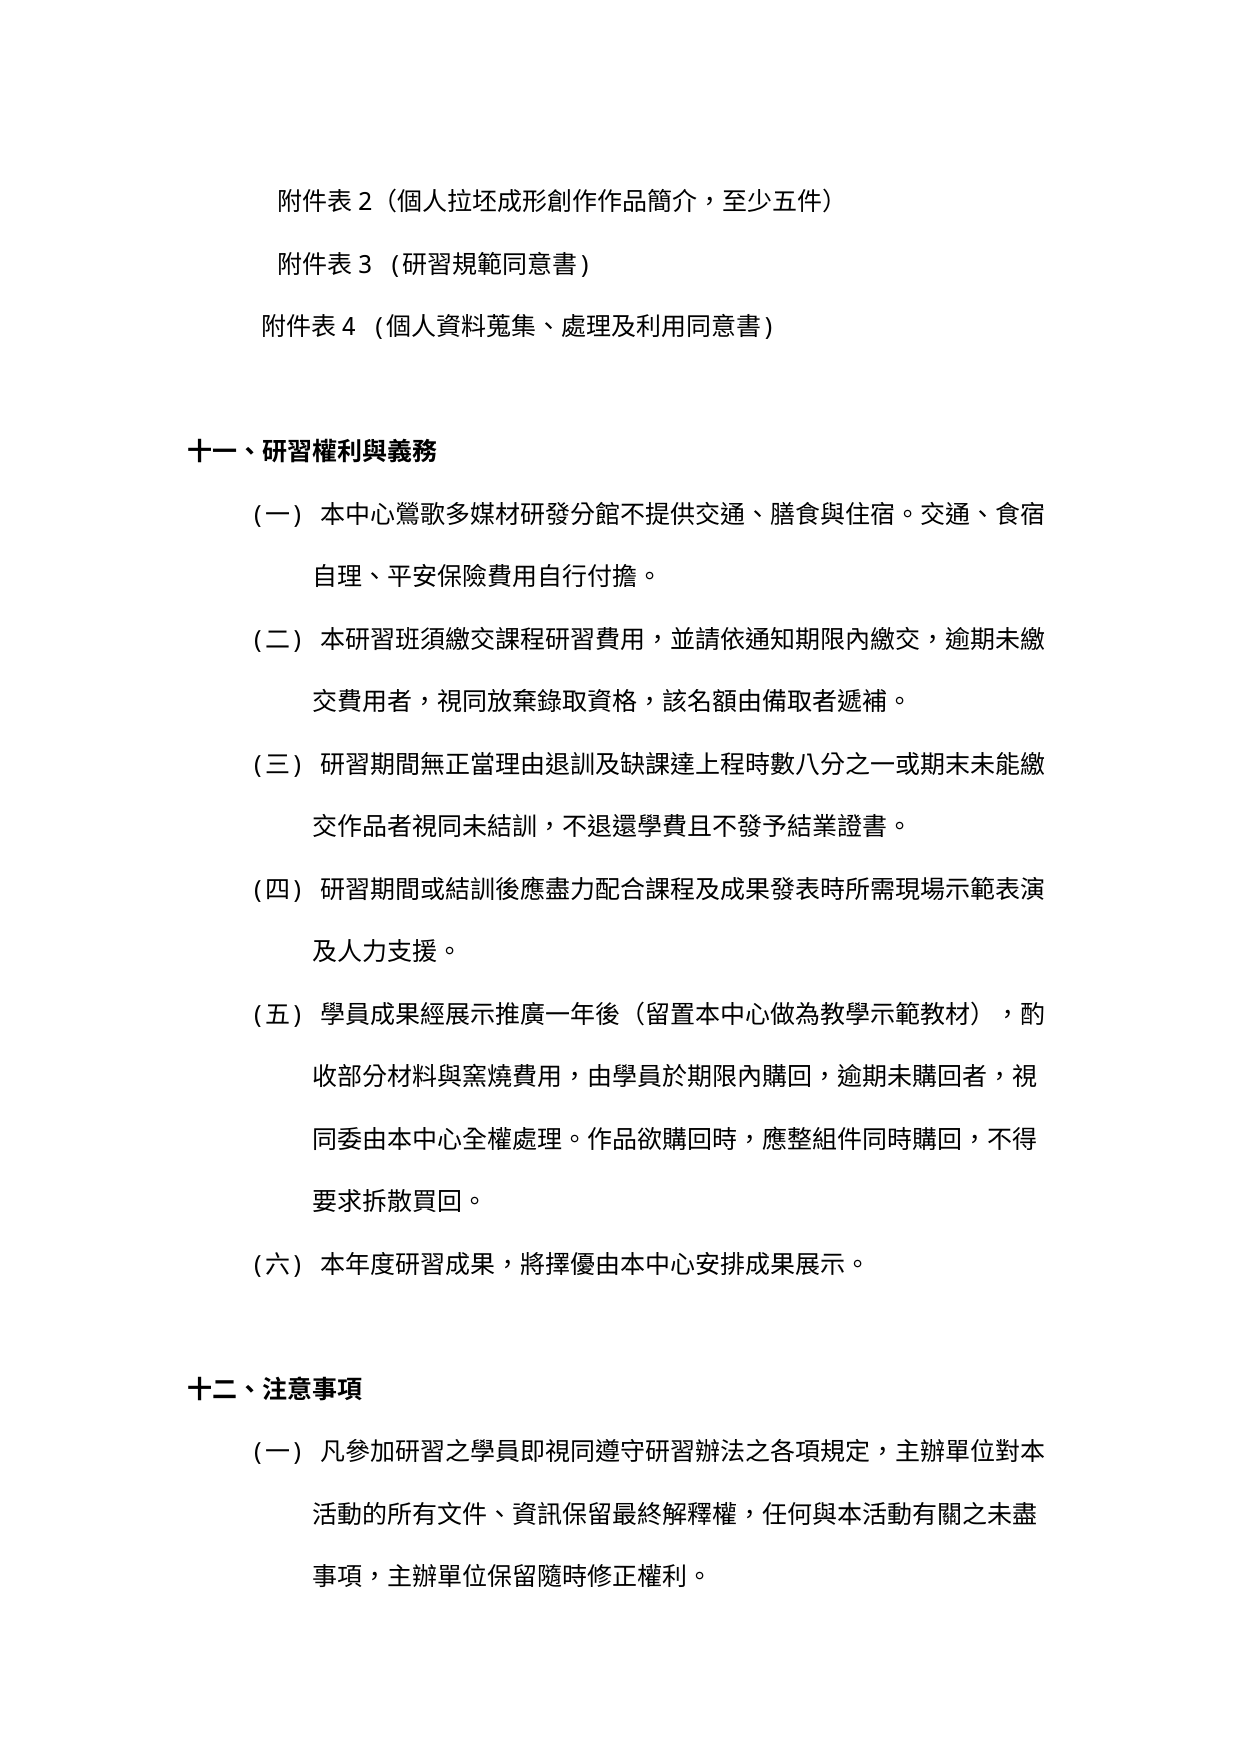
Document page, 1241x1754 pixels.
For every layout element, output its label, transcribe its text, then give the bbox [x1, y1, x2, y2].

text 十二、注意事項 [187, 1346, 1053, 1408]
text (一) 本中心鶯歌多媒材研發分館不提供交通、膳食與住宿。交通、食宿自理、平安保險費用自行付擔。 [250, 471, 1053, 596]
text 附件表4 (個人資料蒐集、處理及利用同意書) [187, 283, 1053, 346]
text (二) 本研習班須繳交課程研習費用，並請依通知期限內繳交，逾期未繳交費用者，視同放棄錄取資格，該名額由備取者遞補。 [250, 596, 1053, 721]
text 十一、研習權利與義務 [187, 408, 1053, 471]
text (五) 學員成果經展示推廣一年後（留置本中心做為教學示範教材），酌收部分材料與窯燒費用，由學員於期限內購回，逾期未購回者，視同委由本中心全權處理。作品欲購回時，應整組件同時購回，不得要求拆散買回。 [250, 971, 1053, 1221]
text (一) 凡參加研習之學員即視同遵守研習辦法之各項規定，主辦單位對本活動的所有文件、資訊保留最終解釋權，任何與本活動有關之未盡事項，主辦單位保留隨時修正權利。 [250, 1408, 1053, 1596]
text 附件表3 (研習規範同意書) [187, 221, 1053, 283]
text 附件表2（個人拉坯成形創作作品簡介，至少五件） [187, 158, 1053, 221]
text (四) 研習期間或結訓後應盡力配合課程及成果發表時所需現場示範表演及人力支援。 [250, 846, 1053, 971]
text (六) 本年度研習成果，將擇優由本中心安排成果展示。 [250, 1221, 1053, 1283]
text (三) 研習期間無正當理由退訓及缺課達上程時數八分之一或期末未能繳交作品者視同未結訓，不退還學費且不發予結業證書。 [250, 721, 1053, 846]
